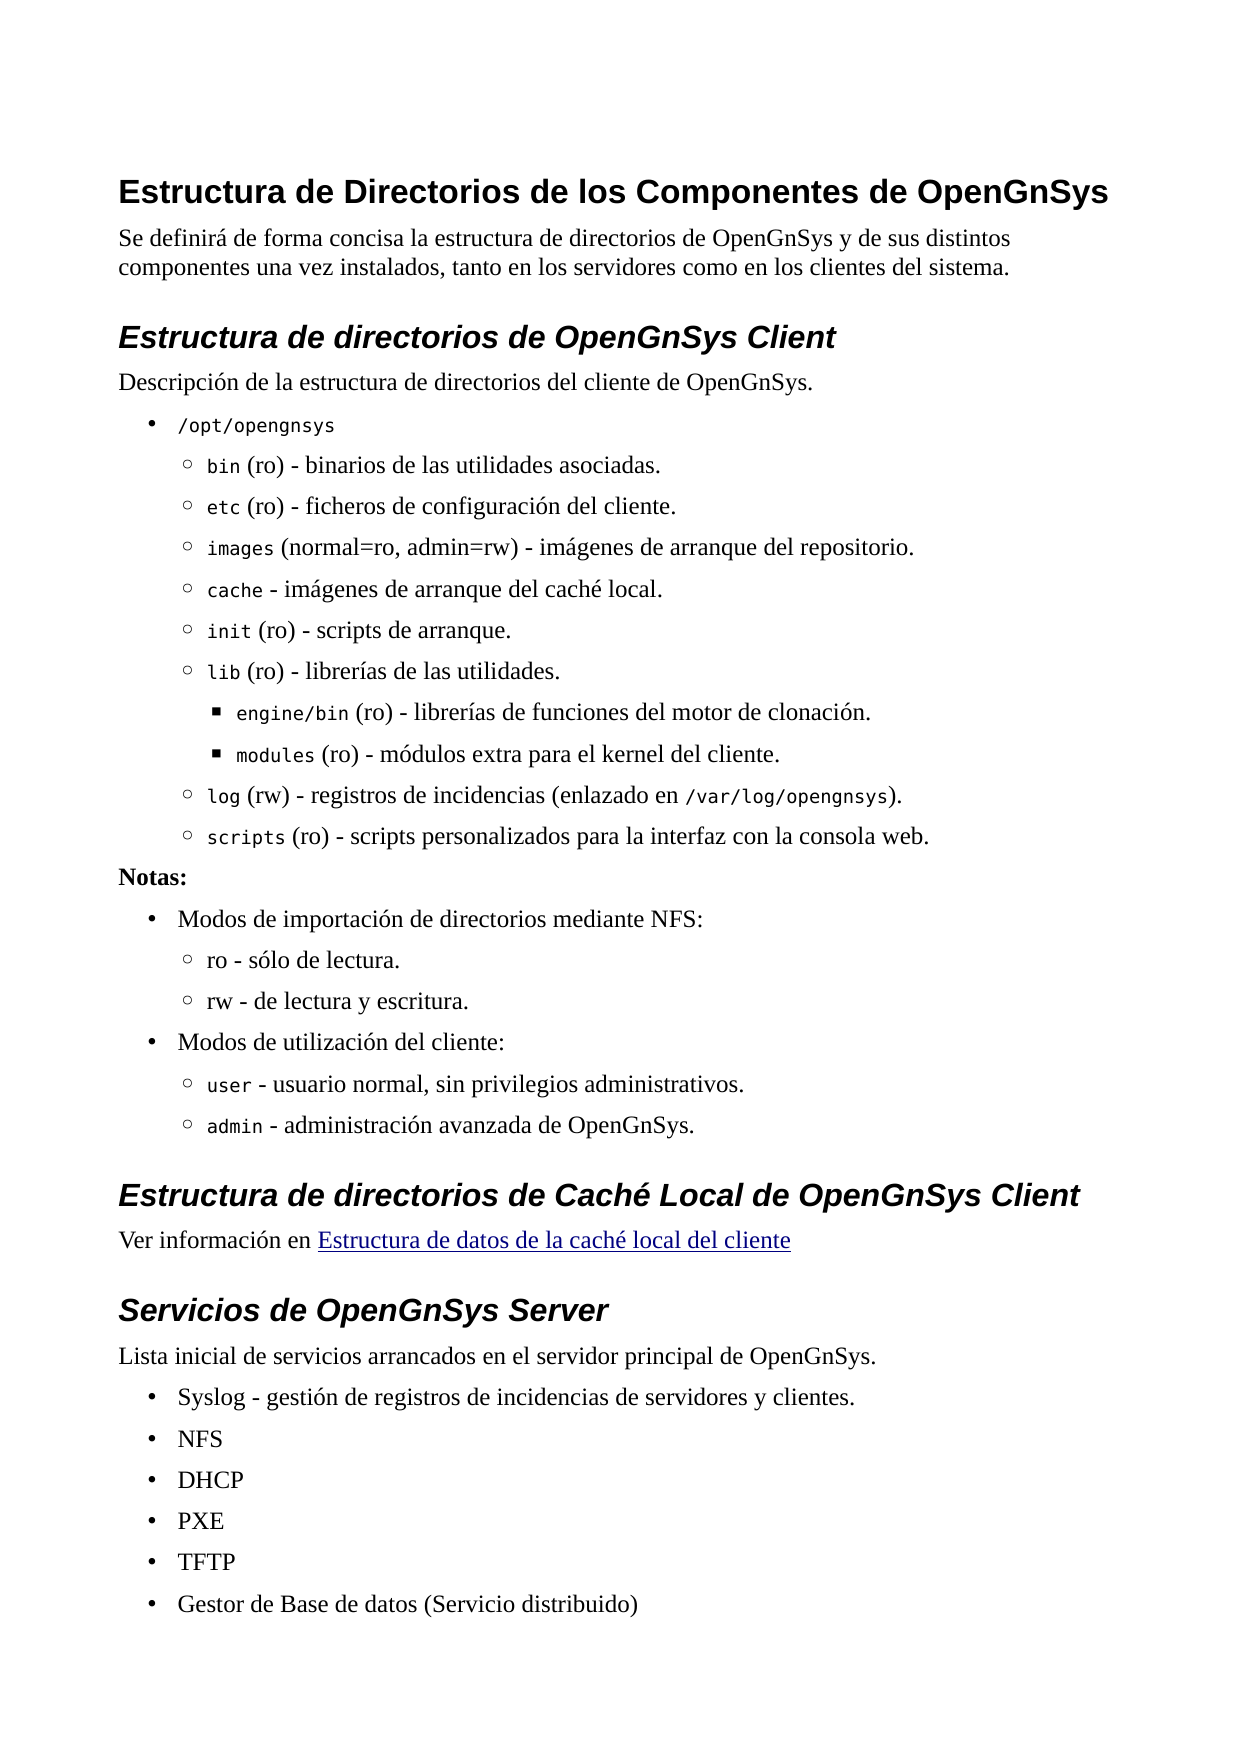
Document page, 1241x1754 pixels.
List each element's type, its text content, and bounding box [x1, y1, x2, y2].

list log (rw) - registros de incidencias (enlazado en /var/log/opengnsys). [177, 780, 1122, 809]
list bin (ro) - binarios de las utilidades asociadas. [177, 450, 1122, 479]
text Descripción de la estructura de directorios del cliente de OpenGnSys. [118, 367, 1122, 396]
list Modos de utilización del cliente: [148, 1027, 1122, 1056]
list modules (ro) - módulos extra para el kernel del cliente. [207, 739, 1122, 767]
list user - usuario normal, sin privilegios administrativos. [177, 1069, 1122, 1097]
list Gestor de Base de datos (Servicio distribuido) [148, 1589, 1122, 1617]
text Se definirá de forma concisa la estructura de directorios de OpenGnSys y de sus distintos componentes una vez instalados, tanto en los servidores como en los clientes del sistema. [118, 223, 1122, 281]
list DHCP [148, 1465, 1122, 1494]
list scripts (ro) - scripts personalizados para la interfaz con la consola web. [177, 821, 1122, 850]
list NFS [148, 1424, 1122, 1452]
list ro - sólo de lectura. [177, 945, 1122, 974]
list cache - imágenes de arranque del caché local. [177, 574, 1122, 602]
list Syslog - gestión de registros de incidencias de servidores y clientes. [148, 1382, 1122, 1411]
list images (normal=ro, admin=rw) - imágenes de arranque del repositorio. [177, 532, 1122, 561]
list admin - administración avanzada de OpenGnSys. [177, 1110, 1122, 1139]
list /opt/opengnsys [148, 409, 1122, 437]
list init (ro) - scripts de arranque. [177, 615, 1122, 644]
list PXE [148, 1506, 1122, 1535]
list engine/bin (ro) - librerías de funciones del motor de clonación. [207, 697, 1122, 726]
subtitle Estructura de directorios de Caché Local de OpenGnSys Client [118, 1176, 1122, 1213]
text Notas: [118, 862, 1122, 891]
list TFTP [148, 1547, 1122, 1576]
subtitle Estructura de Directorios de los Componentes de OpenGnSys [118, 172, 1122, 211]
list rw - de lectura y escritura. [177, 986, 1122, 1015]
text Lista inicial de servicios arrancados en el servidor principal de OpenGnSys. [118, 1341, 1122, 1370]
text Ver información en Estructura de datos de la caché local del cliente [118, 1226, 1122, 1254]
list etc (ro) - ficheros de configuración del cliente. [177, 491, 1122, 520]
subtitle Servicios de OpenGnSys Server [118, 1292, 1122, 1329]
list lib (ro) - librerías de las utilidades. [177, 656, 1122, 685]
subtitle Estructura de directorios de OpenGnSys Client [118, 318, 1122, 355]
list Modos de importación de directorios mediante NFS: [148, 904, 1122, 932]
